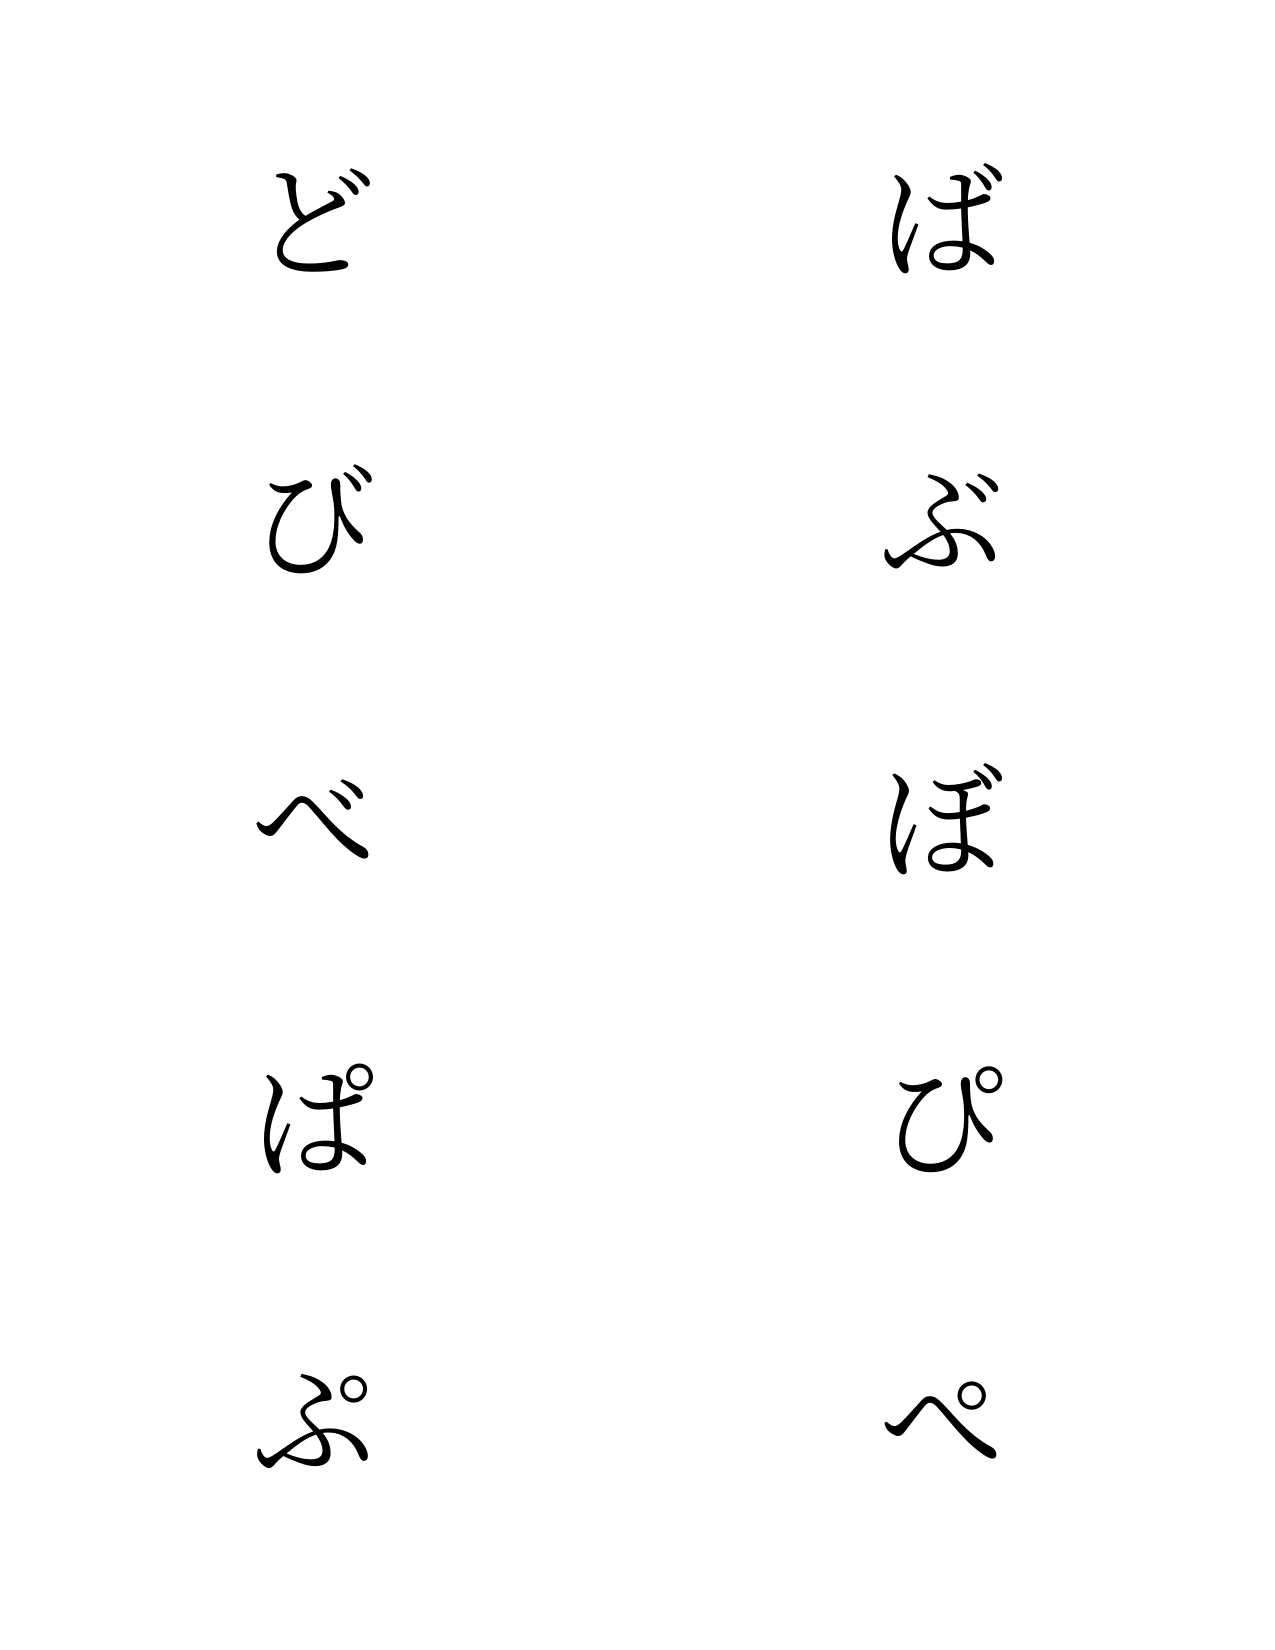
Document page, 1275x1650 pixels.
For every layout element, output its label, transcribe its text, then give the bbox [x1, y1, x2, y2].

table_cell べ [22, 675, 622, 975]
table_cell [622, 375, 650, 675]
table_header ば [650, 75, 1250, 375]
table_cell [622, 675, 650, 975]
table_cell ぼ [650, 675, 1250, 975]
table_cell ぶ [650, 375, 1250, 675]
table_cell ぺ [650, 1275, 1250, 1575]
table_cell [622, 975, 650, 1275]
table_header [622, 75, 650, 375]
table_cell [622, 1275, 650, 1575]
table_cell ぱ [22, 975, 622, 1275]
table_cell び [22, 375, 622, 675]
table_cell ぴ [650, 975, 1250, 1275]
table_cell ぷ [22, 1275, 622, 1575]
table_header ど [22, 75, 622, 375]
